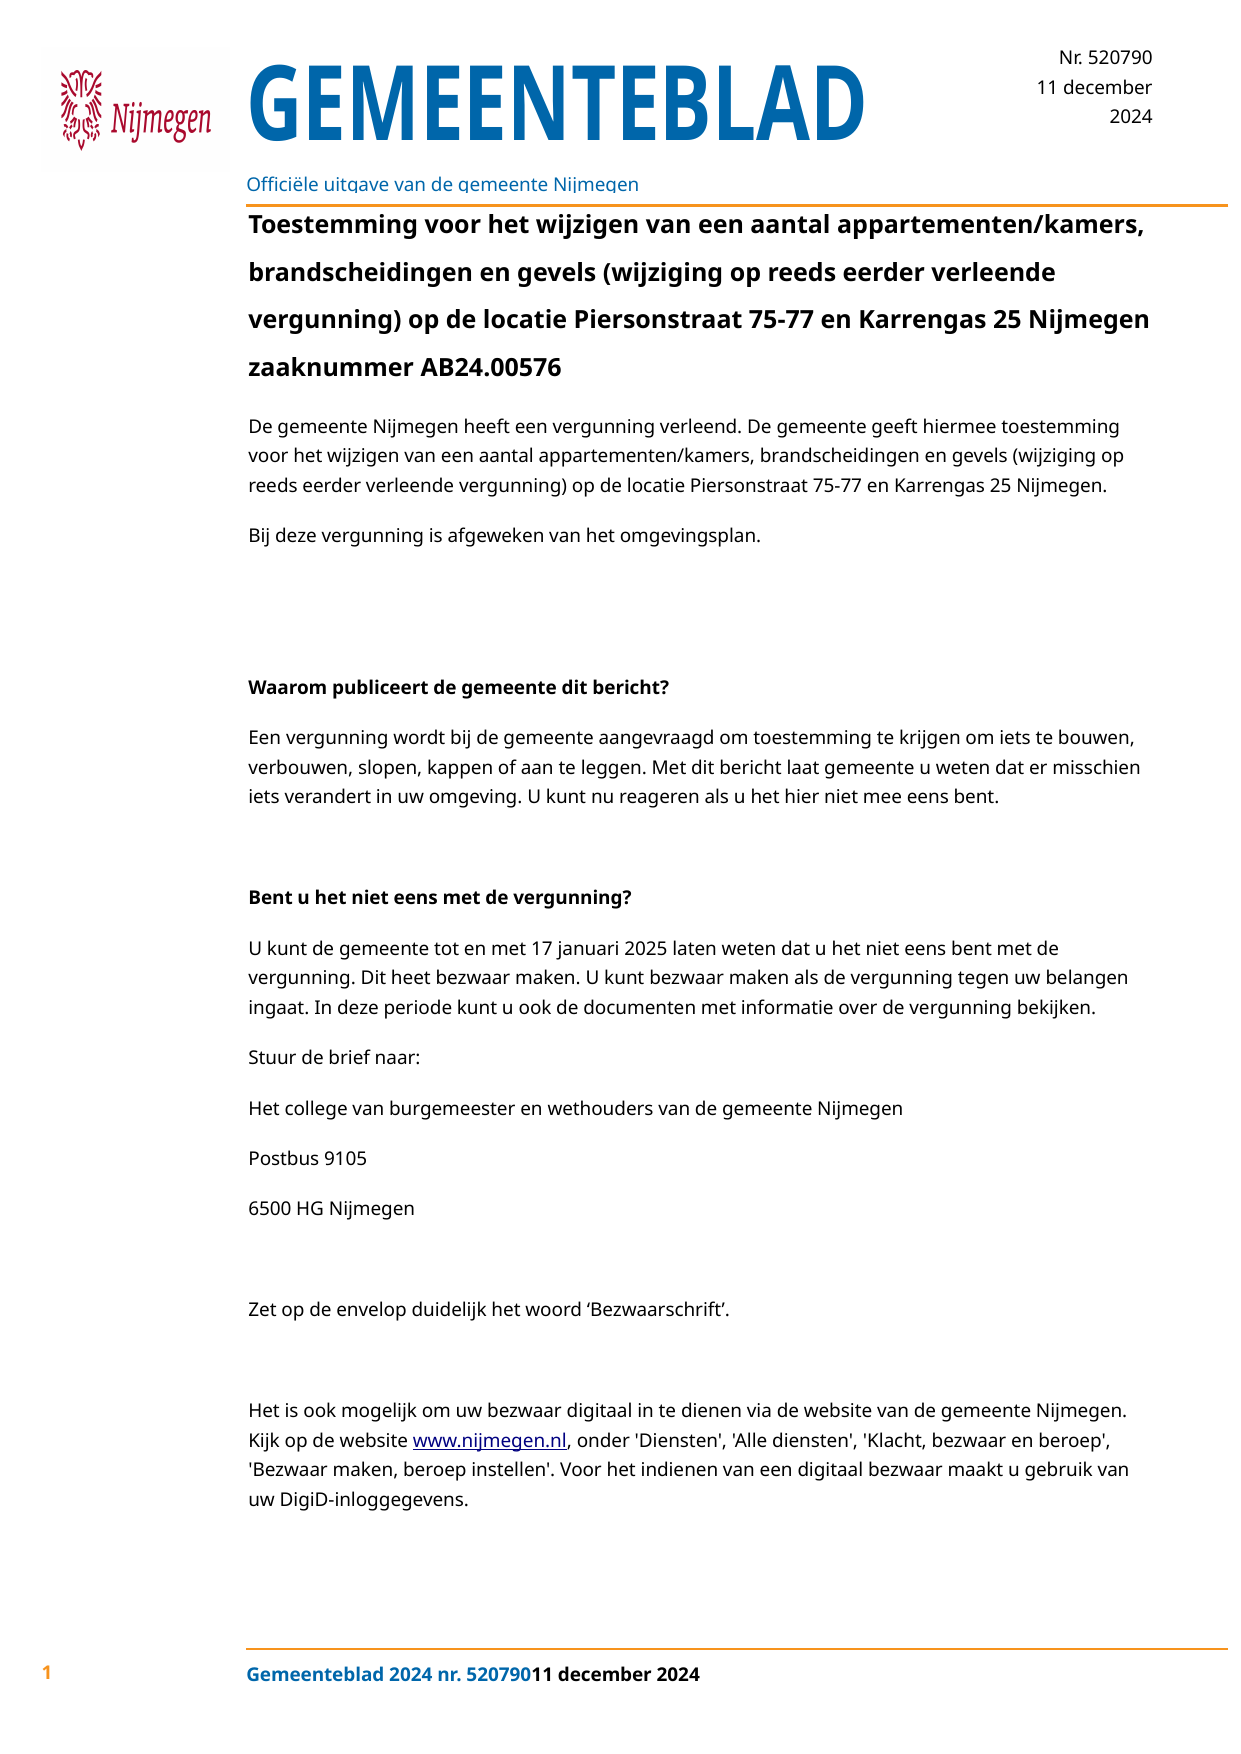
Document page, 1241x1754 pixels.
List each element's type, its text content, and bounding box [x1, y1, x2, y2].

text Een vergunning wordt bij de gemeente aangevraagd om toestemming te krijgen om iets te bouwen, verbouwen, slopen, kappen of aan te leggen. Met dit bericht laat gemeente u weten dat er misschien iets verandert in uw omgeving. U kunt nu reageren als u het hier niet mee eens bent. [248, 724, 1152, 809]
text Toestemming voor het wijzigen van een aantal appartementen/kamers, brandscheidingen en gevels (wijziging op reeds eerder verleende vergunning) op de locatie Piersonstraat 75-77 en Karrengas 25 Nijmegen zaaknummer AB24.00576 [248, 207, 1152, 384]
text Stuur de brief naar: [248, 1044, 1152, 1070]
text Postbus 9105 [248, 1145, 1152, 1171]
text Waarom publiceert de gemeente dit bericht? [248, 674, 1152, 700]
text Het college van burgemeester en wethouders van de gemeente Nijmegen [248, 1095, 1152, 1121]
text Bij deze vergunning is afgeweken van het omgevingsplan. [248, 523, 1152, 548]
text Zet op de envelop duidelijk het woord ‘Bezwaarschrift’. [248, 1296, 1152, 1322]
picture [41, 47, 231, 172]
text U kunt de gemeente tot en met 17 januari 2025 laten weten dat u het niet eens bent met de vergunning. Dit heet bezwaar maken. U kunt bezwaar maken als de vergunning tegen uw belangen ingaat. In deze periode kunt u ook de documenten met informatie over de vergunning bekijken. [248, 935, 1152, 1020]
text Bent u het niet eens met de vergunning? [248, 884, 1152, 910]
text De gemeente Nijmegen heeft een vergunning verleend. De gemeente geeft hiermee toestemming voor het wijzigen van een aantal appartementen/kamers, brandscheidingen en gevels (wijziging op reeds eerder verleende vergunning) op de locatie Piersonstraat 75-77 en Karrengas 25 Nijmegen. [248, 413, 1152, 498]
text Het is ook mogelijk om uw bezwaar digitaal in te dienen via de website van de gemeente Nijmegen. Kijk op de website www.nijmegen.nl, onder 'Diensten', 'Alle diensten', 'Klacht, bezwaar en beroep', 'Bezwaar maken, beroep instellen'. Voor het indienen van een digitaal bezwaar maakt u gebruik van uw DigiD-inloggegevens. [248, 1397, 1152, 1512]
text 6500 HG Nijmegen [248, 1196, 1152, 1221]
